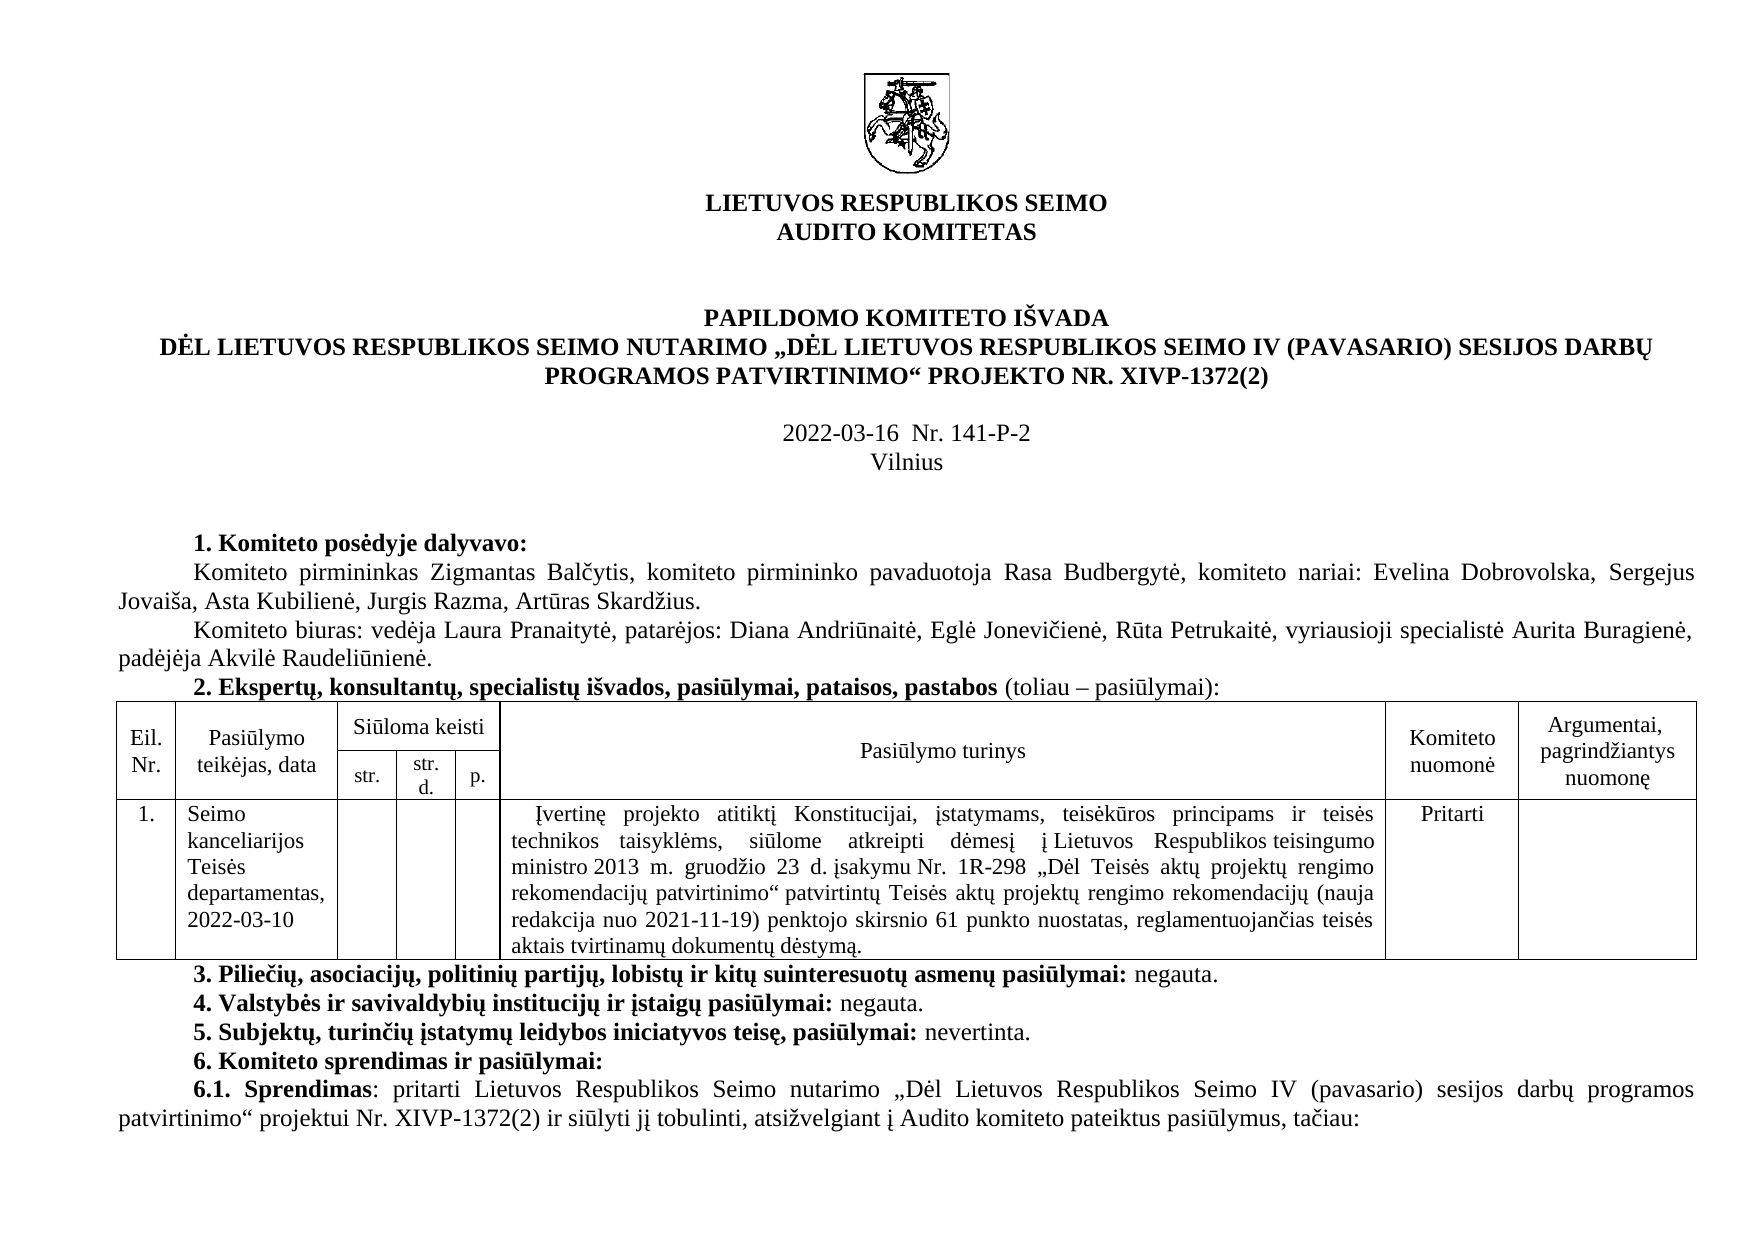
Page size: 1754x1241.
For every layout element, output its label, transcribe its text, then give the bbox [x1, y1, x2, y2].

text LIETUVOS RESPUBLIKOS SEIMO [118, 188, 1695, 217]
subtitle 4. Valstybės ir savivaldybių institucijų ir įstaigų pasiūlymai: negauta. [118, 988, 1695, 1017]
table_cell p. [456, 751, 499, 799]
table_cell [456, 800, 499, 958]
table_header Komiteto nuomonė [1386, 702, 1518, 799]
subtitle 2. Ekspertų, konsultantų, specialistų išvados, pasiūlymai, pataisos, pastabos (toliau – pasiūlymai): [118, 672, 1695, 701]
table_cell 1. [117, 800, 175, 958]
table_cell str. d. [397, 751, 455, 799]
table_header Pasiūlymo turinys [501, 702, 1385, 799]
subtitle 3. Piliečių, asociacijų, politinių partijų, lobistų ir kitų suinteresuotų asmenų pasiūlymai: negauta. [118, 960, 1695, 988]
text Komiteto pirmininkas Zigmantas Balčytis, komiteto pirmininko pavaduotoja Rasa Budbergytė, komiteto nariai: Evelina Dobrovolska, Sergejus Jovaiša, Asta Kubilienė, Jurgis Razma, Artūras Skardžius. [118, 557, 1695, 615]
table_cell Seimo kanceliarijos Teisės departamentas, 2022-03-10 [176, 800, 337, 958]
text Komiteto biuras: vedėja Laura Pranaitytė, patarėjos: Diana Andriūnaitė, Eglė Jonevičienė, Rūta Petrukaitė, vyriausioji specialistė Aurita Buragienė, padėjėja Akvilė Raudeliūnienė. [118, 615, 1695, 672]
table_cell [397, 800, 455, 958]
subtitle DĖL LIETUVOS RESPUBLIKOS SEIMO NUTARIMO „DĖL LIETUVOS RESPUBLIKOS SEIMO IV (PAVASARIO) SESIJOS DARBŲ PROGRAMOS patvirtinimo“ PROJEKTO NR. XIVP-1372(2) [118, 332, 1695, 389]
text 2022-03-16 Nr. 141-P-2 [118, 418, 1695, 447]
table_header Siūloma keisti [338, 702, 499, 750]
text Vilnius [118, 447, 1695, 476]
table_cell Įvertinę projekto atitiktį Konstitucijai, įstatymams, teisėkūros principams ir teisės technikos taisyklėms, siūlome atkreipti dėmesį į Lietuvos Respublikos teisingumo ministro 2013 m. gruodžio 23 d. įsakymu Nr. 1R-298 „Dėl Teisės aktų projektų rengimo rekomendacijų patvirtinimo“ patvirtintų Teisės aktų projektų rengimo rekomendacijų (nauja redakcija nuo 2021-11-19) penktojo skirsnio 61 punkto nuostatas, reglamentuojančias teisės aktais tvirtinamų dokumentų dėstymą. [501, 800, 1385, 958]
table_cell Pritarti [1386, 800, 1518, 958]
subtitle PAPILDOMO KOMITETO IŠVADA [118, 303, 1695, 332]
table_header Argumentai, pagrindžiantys nuomonę [1519, 702, 1696, 799]
text 6. Komiteto sprendimas ir pasiūlymai: [118, 1046, 1695, 1074]
text AUDITO KOMITETAS [118, 217, 1695, 246]
table_cell [338, 800, 396, 958]
text 1. Komiteto posėdyje dalyvavo: [118, 528, 1695, 557]
table_cell [1519, 800, 1696, 958]
table_header Eil. Nr. [117, 702, 175, 799]
text 6.1. Sprendimas: pritarti Lietuvos Respublikos Seimo nutarimo „Dėl Lietuvos Respublikos Seimo IV (pavasario) sesijos darbų programos patvirtinimo“ projektui Nr. XIVP-1372(2) ir siūlyti jį tobulinti, atsižvelgiant į Audito komiteto pateiktus pasiūlymus, tačiau: [118, 1074, 1695, 1132]
subtitle 5. Subjektų, turinčių įstatymų leidybos iniciatyvos teisę, pasiūlymai: nevertinta. [118, 1017, 1695, 1046]
table_header Pasiūlymo teikėjas, data [176, 702, 337, 799]
table_cell str. [338, 751, 396, 799]
